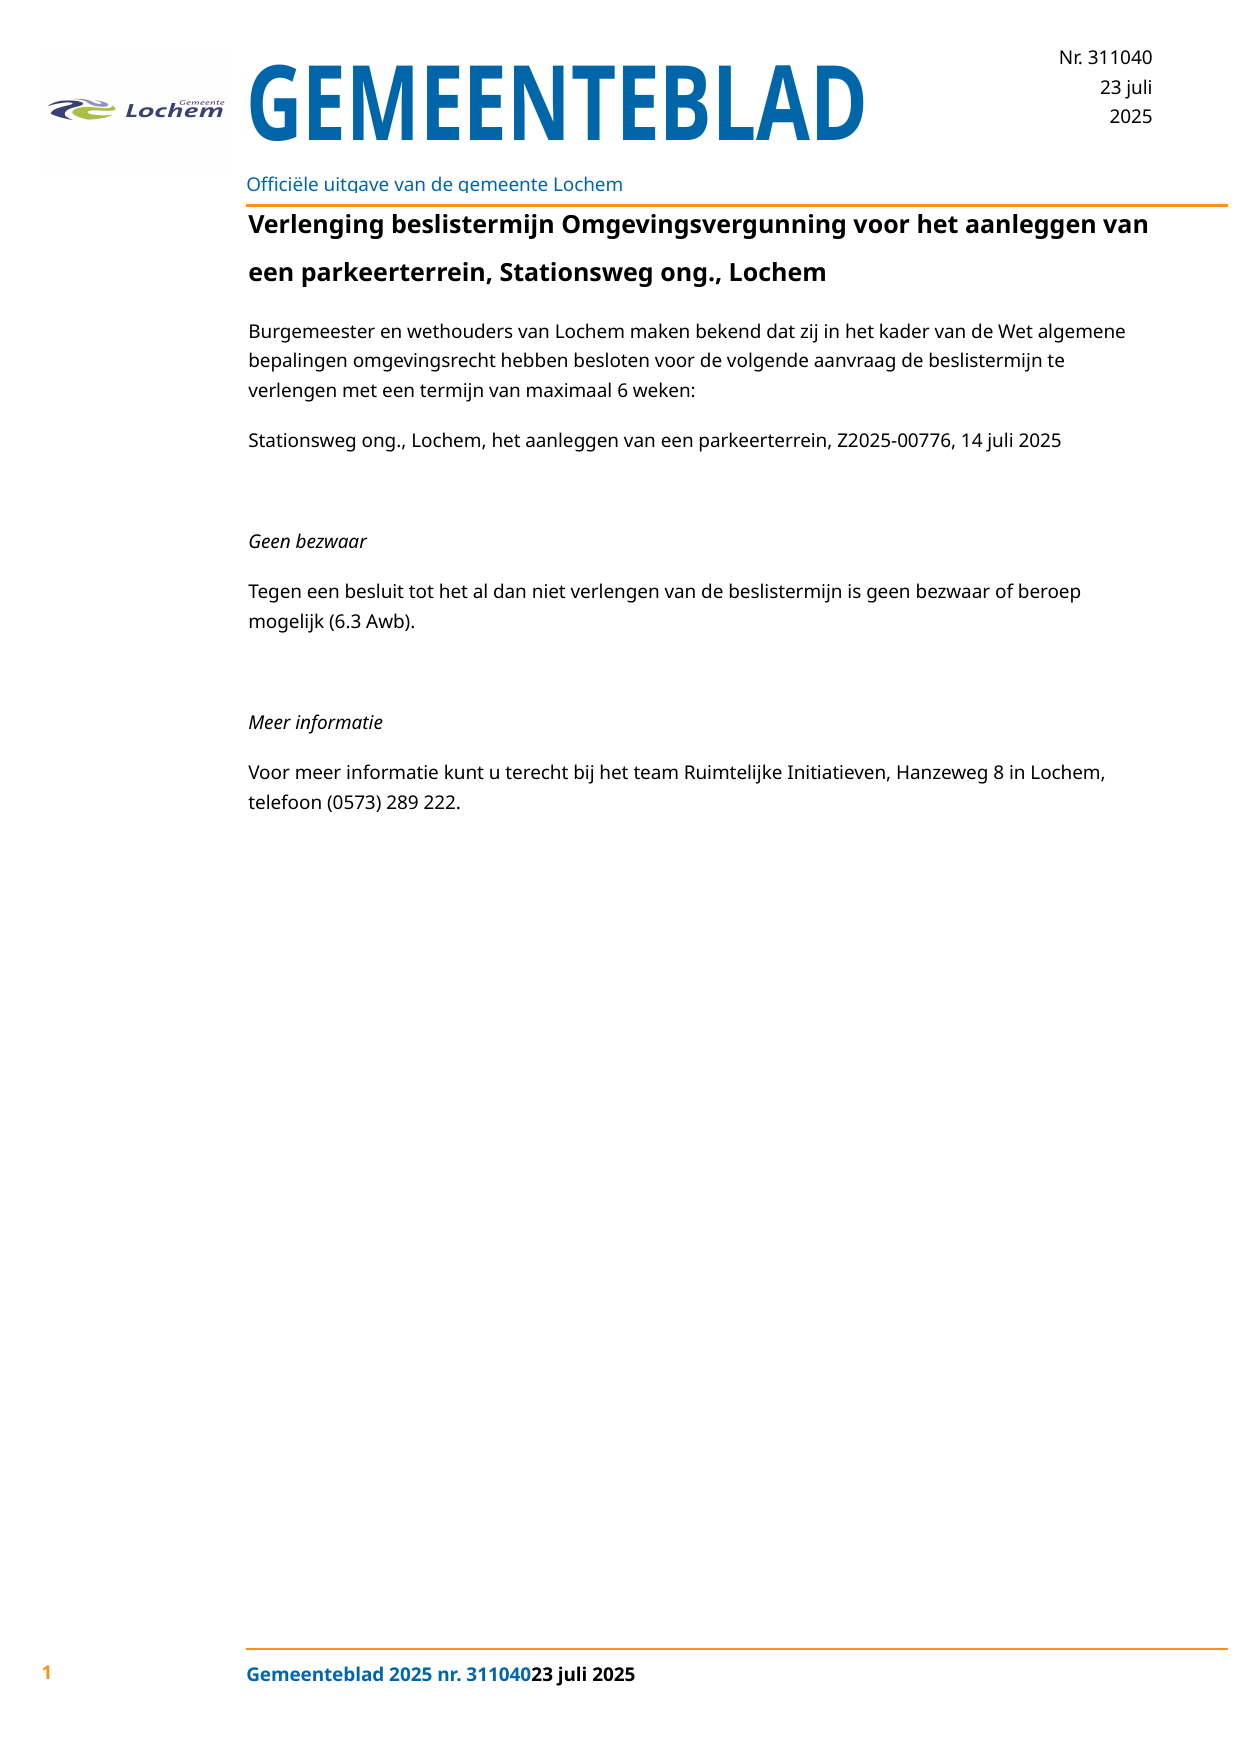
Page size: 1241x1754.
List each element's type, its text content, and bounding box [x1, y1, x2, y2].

text Tegen een besluit tot het al dan niet verlengen van de beslistermijn is geen bezwaar of beroep mogelijk (6.3 Awb). [248, 579, 1152, 634]
text Meer informatie [248, 709, 1152, 735]
text Voor meer informatie kunt u terecht bij het team Ruimtelijke Initiatieven, Hanzeweg 8 in Lochem, telefoon (0573) 289 222. [248, 759, 1152, 815]
text Verlenging beslistermijn Omgevingsvergunning voor het aanleggen van een parkeerterrein, Stationsweg ong., Lochem [248, 207, 1152, 288]
text Geen bezwaar [248, 528, 1152, 554]
text Stationsweg ong., Lochem, het aanleggen van een parkeerterrein, Z2025-00776, 14 juli 2025 [248, 427, 1152, 453]
text Burgemeester en wethouders van Lochem maken bekend dat zij in het kader van de Wet algemene bepalingen omgevingsrecht hebben besloten voor de volgende aanvraag de beslistermijn te verlengen met een termijn van maximaal 6 weken: [248, 318, 1152, 403]
picture [41, 47, 231, 172]
